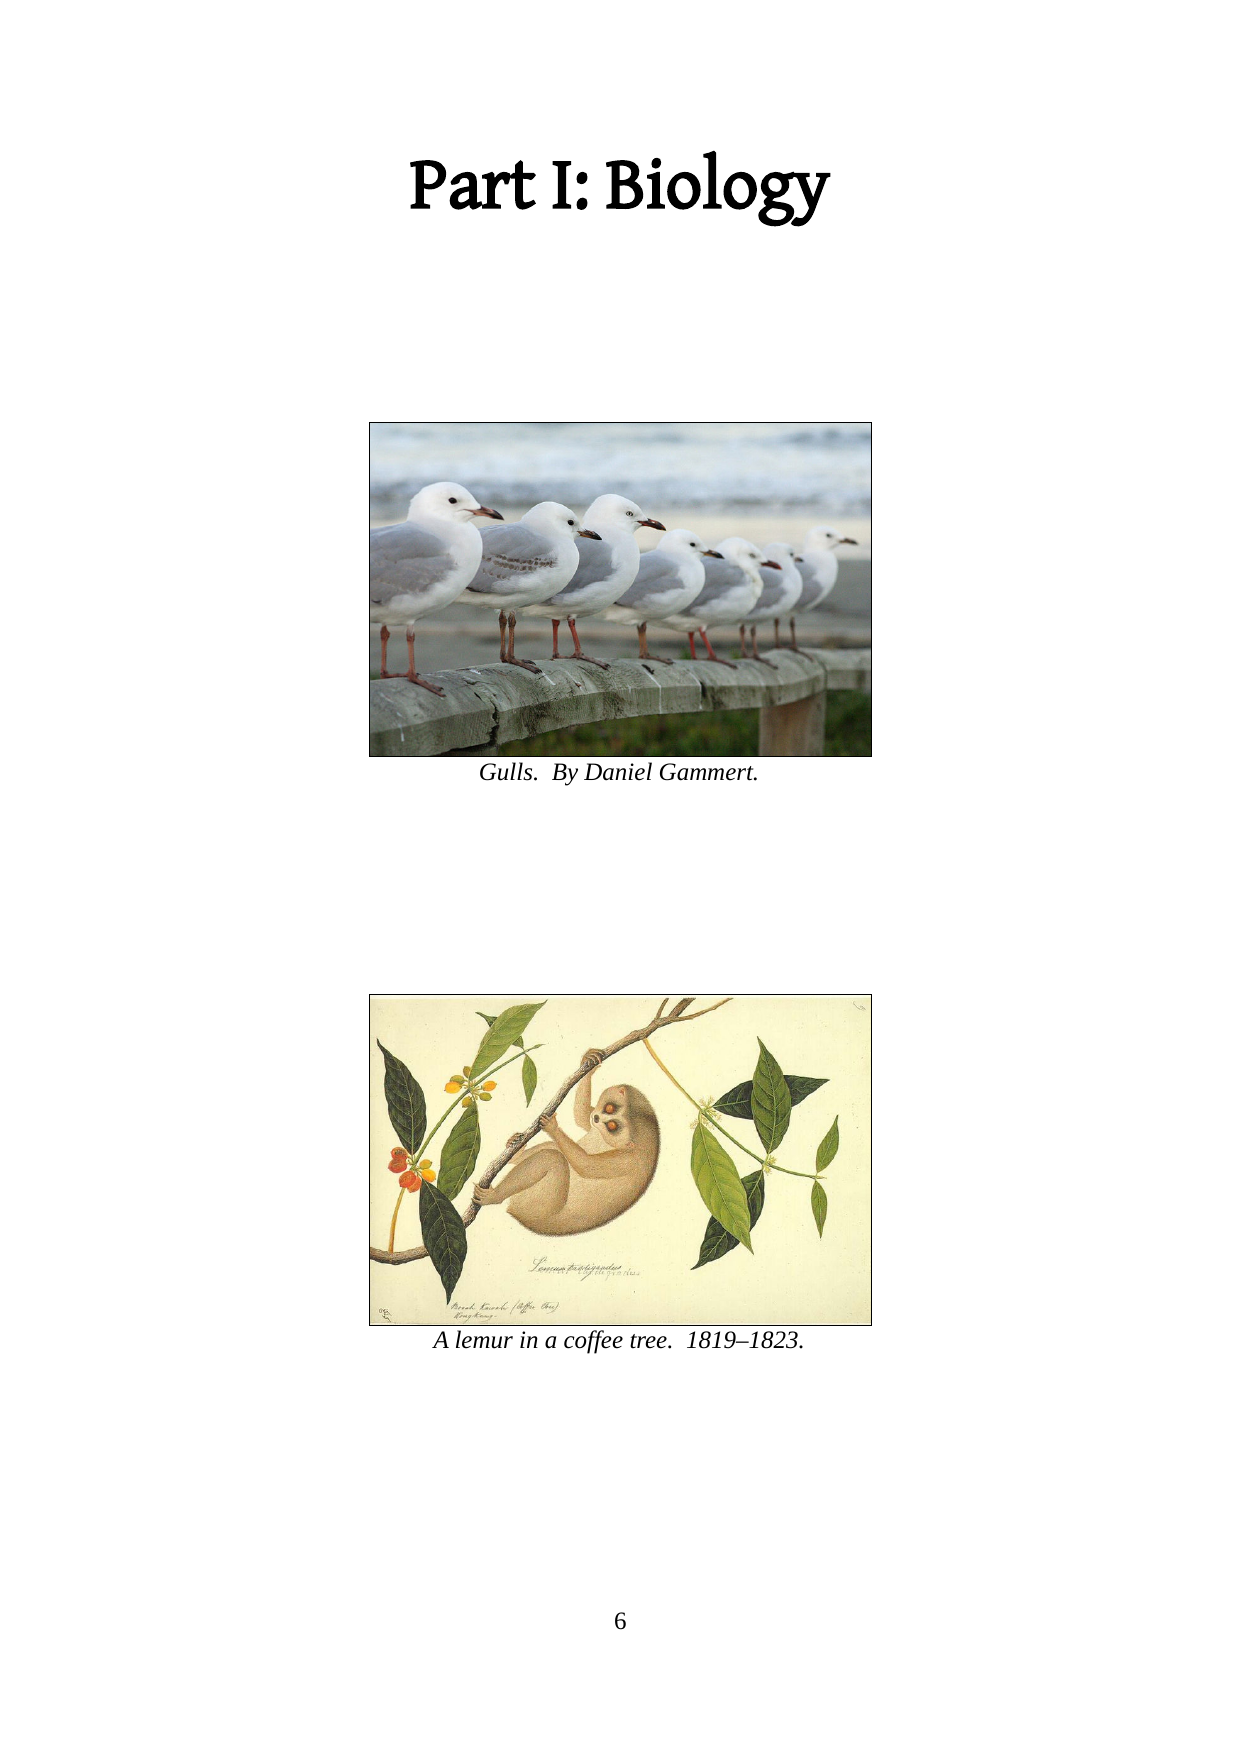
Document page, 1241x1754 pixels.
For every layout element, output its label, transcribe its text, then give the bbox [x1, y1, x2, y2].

picture [370, 423, 871, 756]
text Gulls. By Daniel Gammert. [118, 757, 1122, 785]
text A lemur in a coffee tree. 1819–1823. [118, 1326, 1122, 1354]
picture [370, 995, 871, 1325]
subtitle Part I: Biology [118, 143, 1122, 227]
